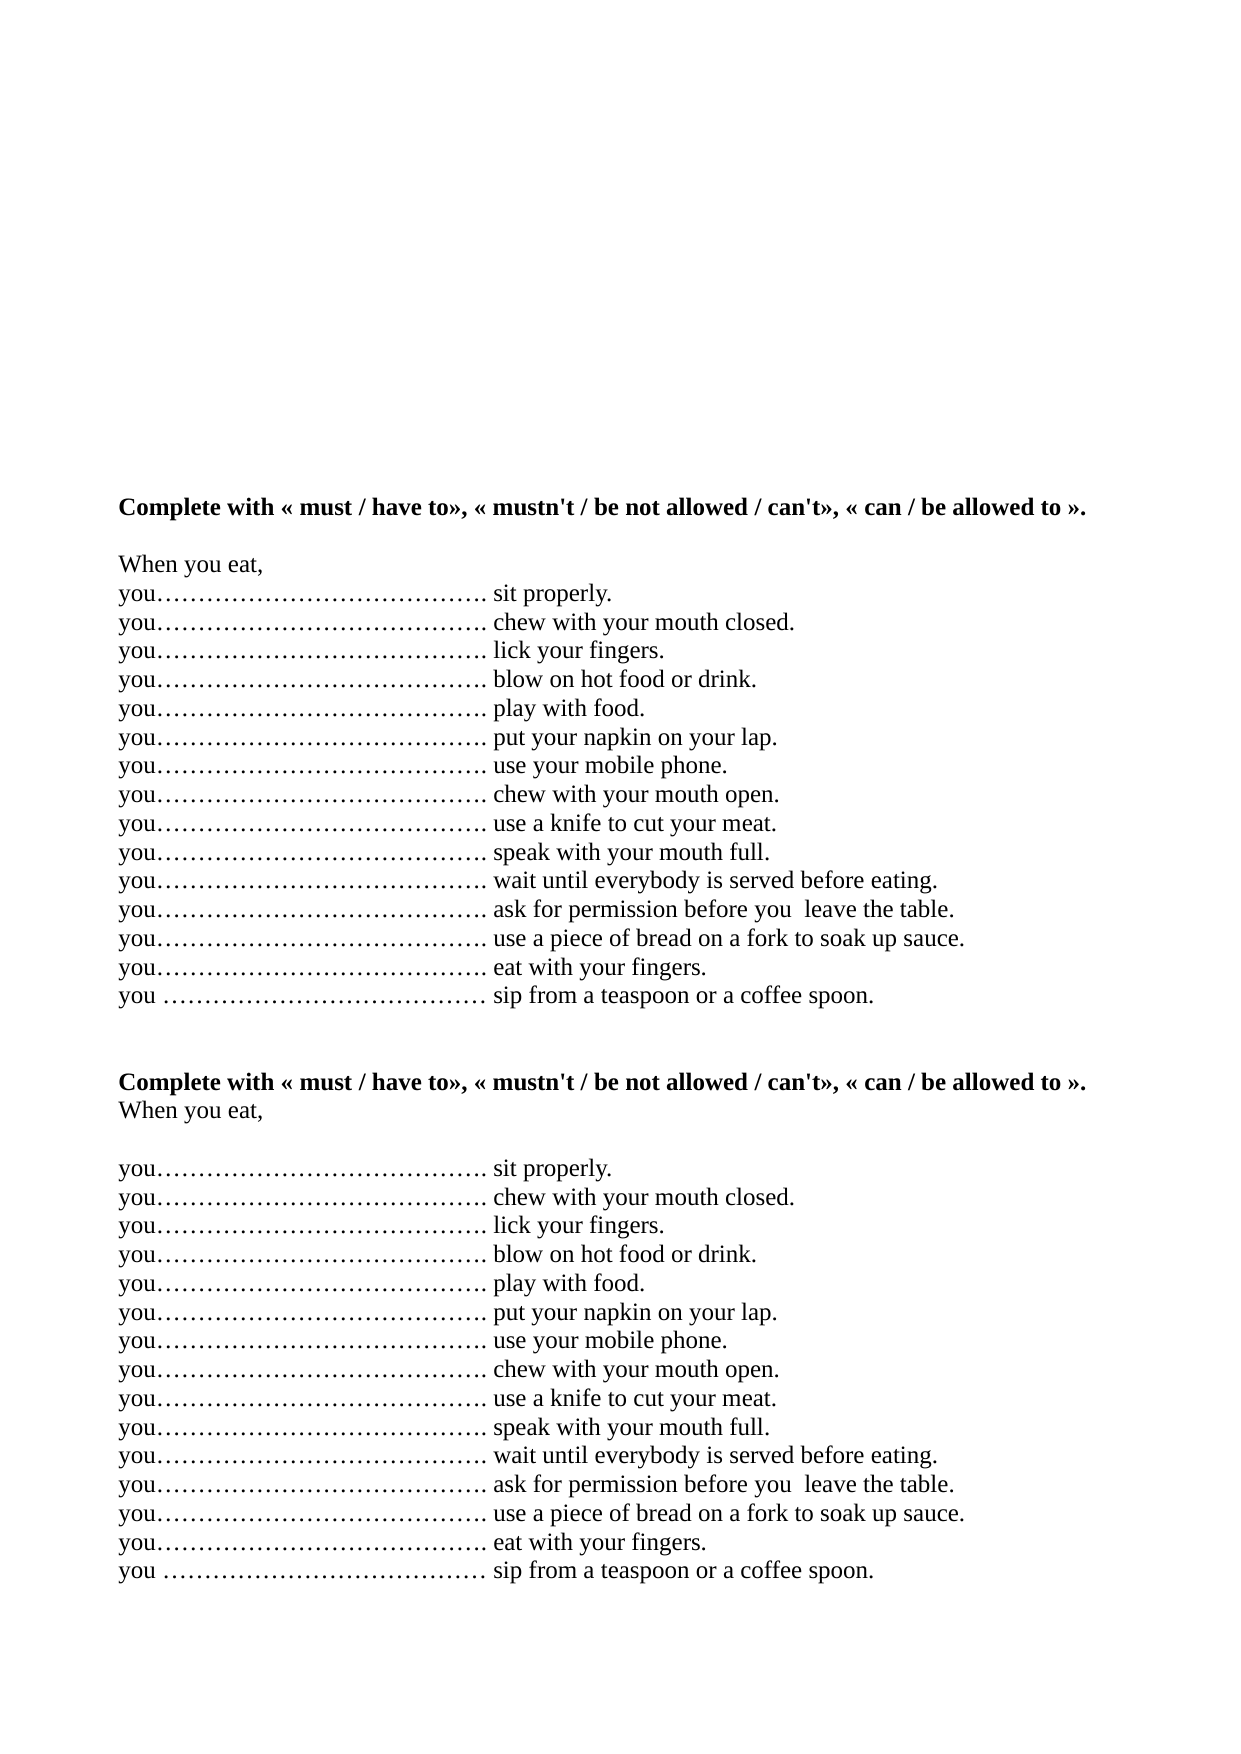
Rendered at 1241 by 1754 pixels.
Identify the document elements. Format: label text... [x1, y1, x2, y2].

text you…………………………………. ask for permission before you leave the table. [118, 1469, 1122, 1498]
text you…………………………………. speak with your mouth full. [118, 837, 1122, 866]
text you…………………………………. chew with your mouth open. [118, 779, 1122, 808]
text you…………………………………. play with food. [118, 1268, 1122, 1297]
text When you eat, [118, 549, 1122, 578]
text you…………………………………. wait until everybody is served before eating. [118, 866, 1122, 894]
text you…………………………………. eat with your fingers. [118, 952, 1122, 981]
text you…………………………………. use a piece of bread on a fork to soak up sauce. [118, 1498, 1122, 1527]
text Complete with « must / have to», « mustn't / be not allowed / can't», « can / be allowed to ». [118, 1067, 1122, 1096]
text you…………………………………. use your mobile phone. [118, 1326, 1122, 1354]
text you…………………………………. wait until everybody is served before eating. [118, 1441, 1122, 1469]
text you…………………………………. blow on hot food or drink. [118, 1239, 1122, 1268]
text you…………………………………. blow on hot food or drink. [118, 664, 1122, 693]
text you…………………………………. sit properly. [118, 578, 1122, 607]
text you…………………………………. use your mobile phone. [118, 751, 1122, 779]
text Complete with « must / have to», « mustn't / be not allowed / can't», « can / be allowed to ». [118, 492, 1122, 521]
text you ………………………………… sip from a teaspoon or a coffee spoon. [118, 981, 1122, 1009]
text you…………………………………. put your napkin on your lap. [118, 1297, 1122, 1326]
text you…………………………………. chew with your mouth open. [118, 1354, 1122, 1383]
text When you eat, [118, 1096, 1122, 1124]
text you…………………………………. chew with your mouth closed. [118, 1182, 1122, 1211]
text you…………………………………. speak with your mouth full. [118, 1412, 1122, 1441]
text you…………………………………. chew with your mouth closed. [118, 607, 1122, 636]
text you…………………………………. put your napkin on your lap. [118, 722, 1122, 751]
text you…………………………………. eat with your fingers. [118, 1527, 1122, 1556]
text you…………………………………. sit properly. [118, 1153, 1122, 1182]
text you…………………………………. play with food. [118, 693, 1122, 722]
text you…………………………………. use a piece of bread on a fork to soak up sauce. [118, 923, 1122, 952]
text you…………………………………. lick your fingers. [118, 636, 1122, 664]
text you…………………………………. lick your fingers. [118, 1211, 1122, 1239]
text you…………………………………. use a knife to cut your meat. [118, 1383, 1122, 1412]
text you ………………………………… sip from a teaspoon or a coffee spoon. [118, 1556, 1122, 1584]
text you…………………………………. use a knife to cut your meat. [118, 808, 1122, 837]
text you…………………………………. ask for permission before you leave the table. [118, 894, 1122, 923]
